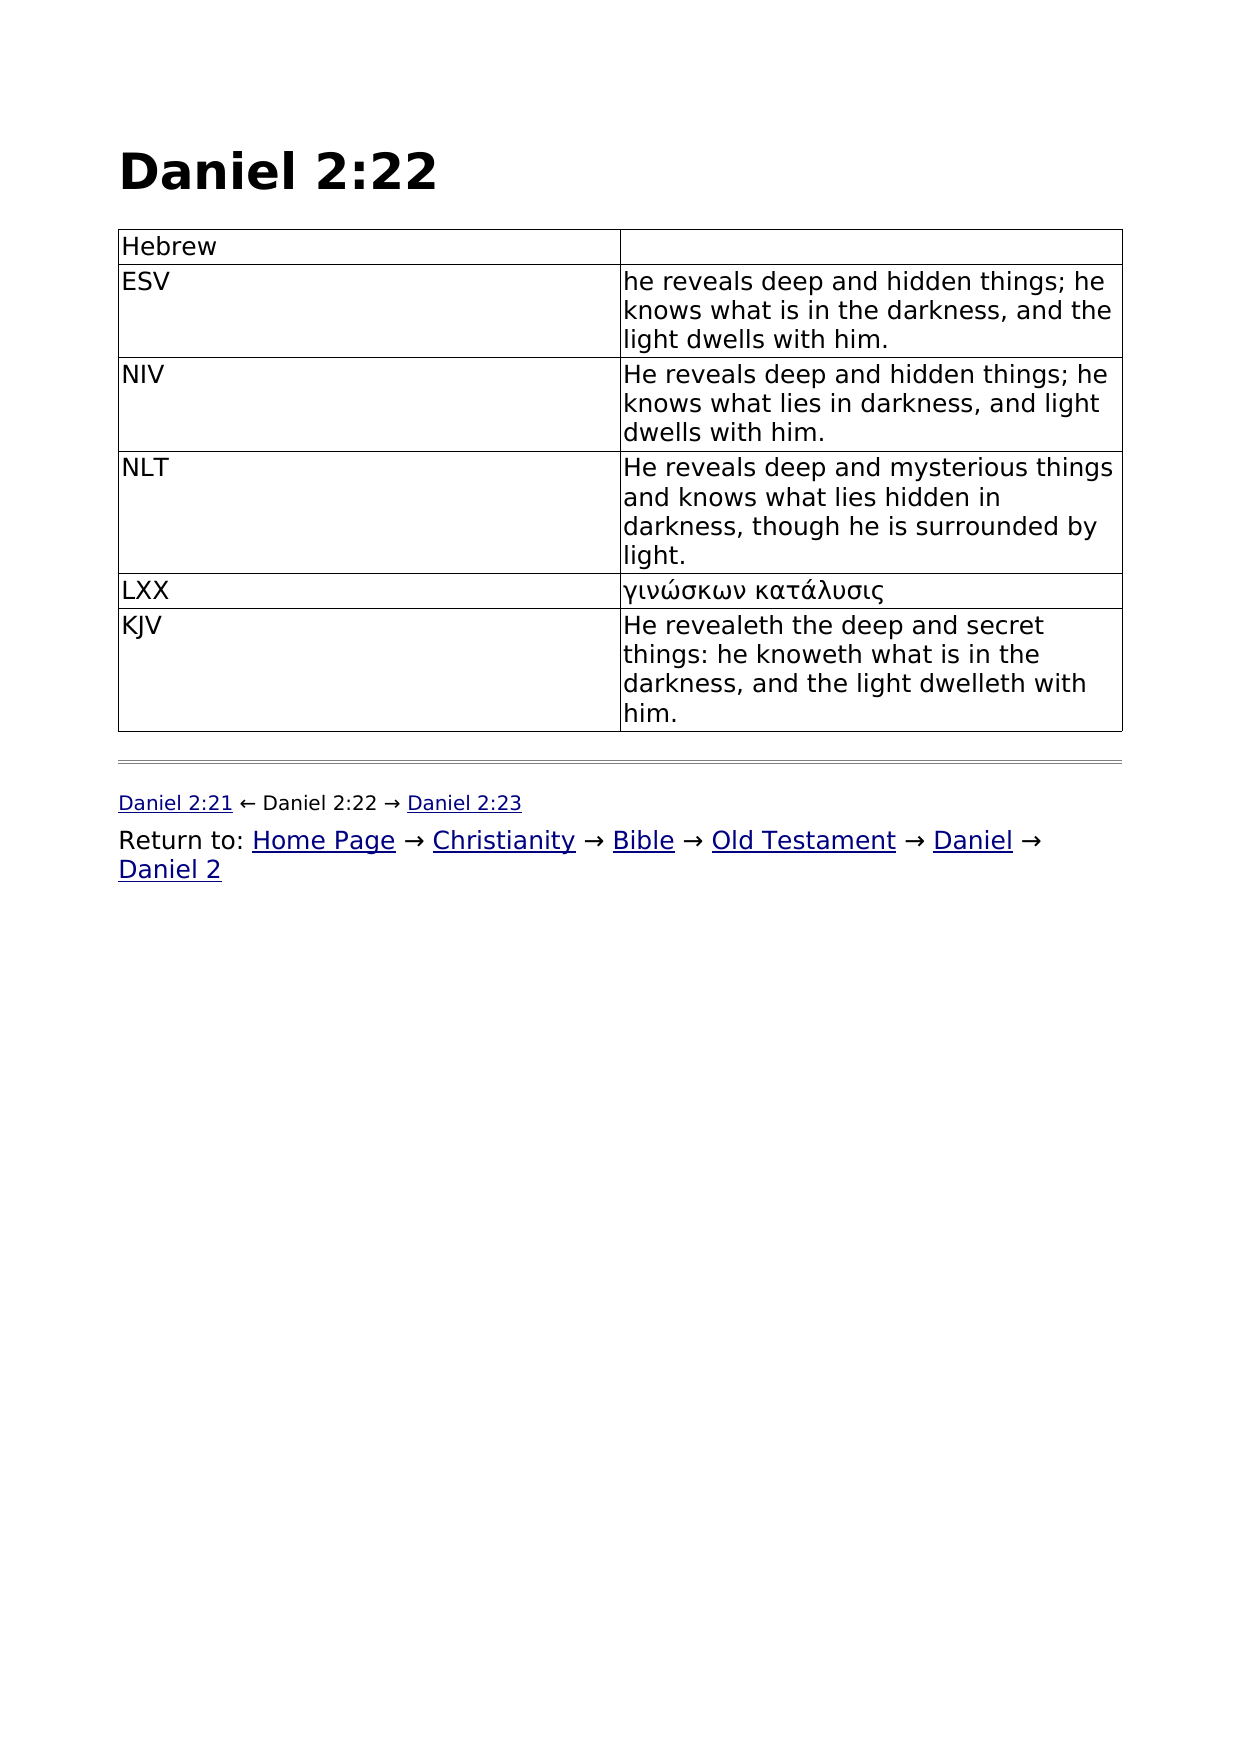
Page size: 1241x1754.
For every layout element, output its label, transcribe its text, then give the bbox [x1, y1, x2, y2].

text Return to: Home Page → Christianity → Bible → Old Testament → Daniel → Daniel 2 [118, 826, 1122, 884]
table_cell he reveals deep and hidden things; he knows what is in the darkness, and the light dwells with him. [621, 265, 1122, 357]
table_cell LXX [119, 574, 620, 608]
table_header Hebrew [119, 230, 620, 264]
table_cell ESV [119, 265, 620, 357]
table_cell γινώσκων κατάλυσις [621, 574, 1122, 608]
table_cell NIV [119, 358, 620, 451]
table_header [621, 230, 1122, 264]
table_cell He reveals deep and mysterious things and knows what lies hidden in darkness, though he is surrounded by light. [621, 452, 1122, 573]
text Daniel 2:21 ← Daniel 2:22 → Daniel 2:23 [118, 792, 1122, 826]
table_cell He reveals deep and hidden things; he knows what lies in darkness, and light dwells with him. [621, 358, 1122, 451]
subtitle Daniel 2:22 [118, 143, 1122, 201]
table_cell KJV [119, 609, 620, 731]
table_cell NLT [119, 452, 620, 573]
table_cell He revealeth the deep and secret things: he knoweth what is in the darkness, and the light dwelleth with him. [621, 609, 1122, 731]
